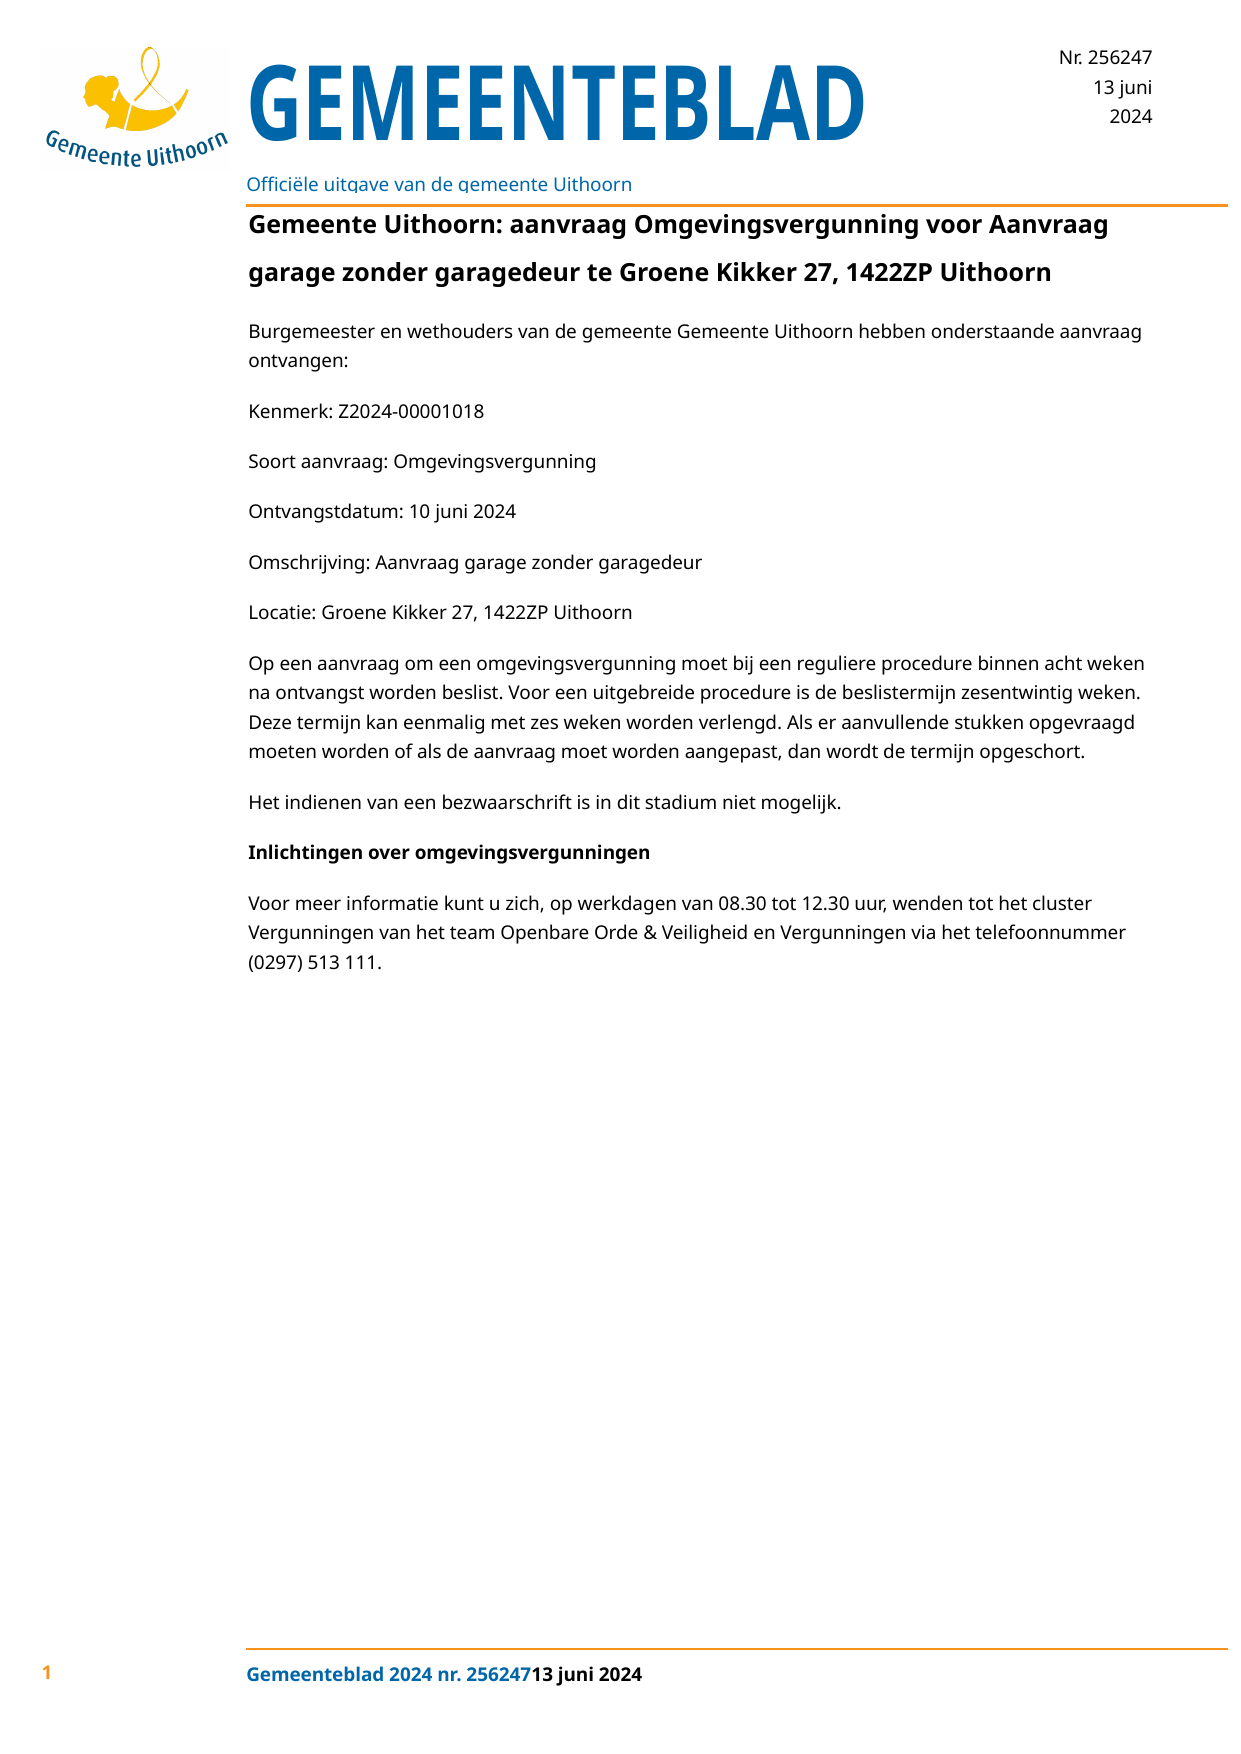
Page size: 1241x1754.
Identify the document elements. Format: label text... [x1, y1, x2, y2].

text Omschrijving: Aanvraag garage zonder garagedeur [248, 549, 1152, 575]
text Voor meer informatie kunt u zich, op werkdagen van 08.30 tot 12.30 uur, wenden tot het cluster Vergunningen van het team Openbare Orde & Veiligheid en Vergunningen via het telefoonnummer (0297) 513 111. [248, 890, 1152, 975]
text Ontvangstdatum: 10 juni 2024 [248, 499, 1152, 524]
text Burgemeester en wethouders van de gemeente Gemeente Uithoorn hebben onderstaande aanvraag ontvangen: [248, 318, 1152, 373]
text Gemeente Uithoorn: aanvraag Omgevingsvergunning voor Aanvraag garage zonder garagedeur te Groene Kikker 27, 1422ZP Uithoorn [248, 207, 1152, 288]
text Soort aanvraag: Omgevingsvergunning [248, 448, 1152, 474]
text Op een aanvraag om een omgevingsvergunning moet bij een reguliere procedure binnen acht weken na ontvangst worden beslist. Voor een uitgebreide procedure is de beslistermijn zesentwintig weken. Deze termijn kan eenmalig met zes weken worden verlengd. Als er aanvullende stukken opgevraagd moeten worden of als de aanvraag moet worden aangepast, dan wordt de termijn opgeschort. [248, 650, 1152, 764]
text Inlichtingen over omgevingsvergunningen [248, 839, 1152, 865]
picture [41, 47, 231, 172]
text Het indienen van een bezwaarschrift is in dit stadium niet mogelijk. [248, 789, 1152, 815]
text Kenmerk: Z2024-00001018 [248, 398, 1152, 424]
text Locatie: Groene Kikker 27, 1422ZP Uithoorn [248, 599, 1152, 625]
